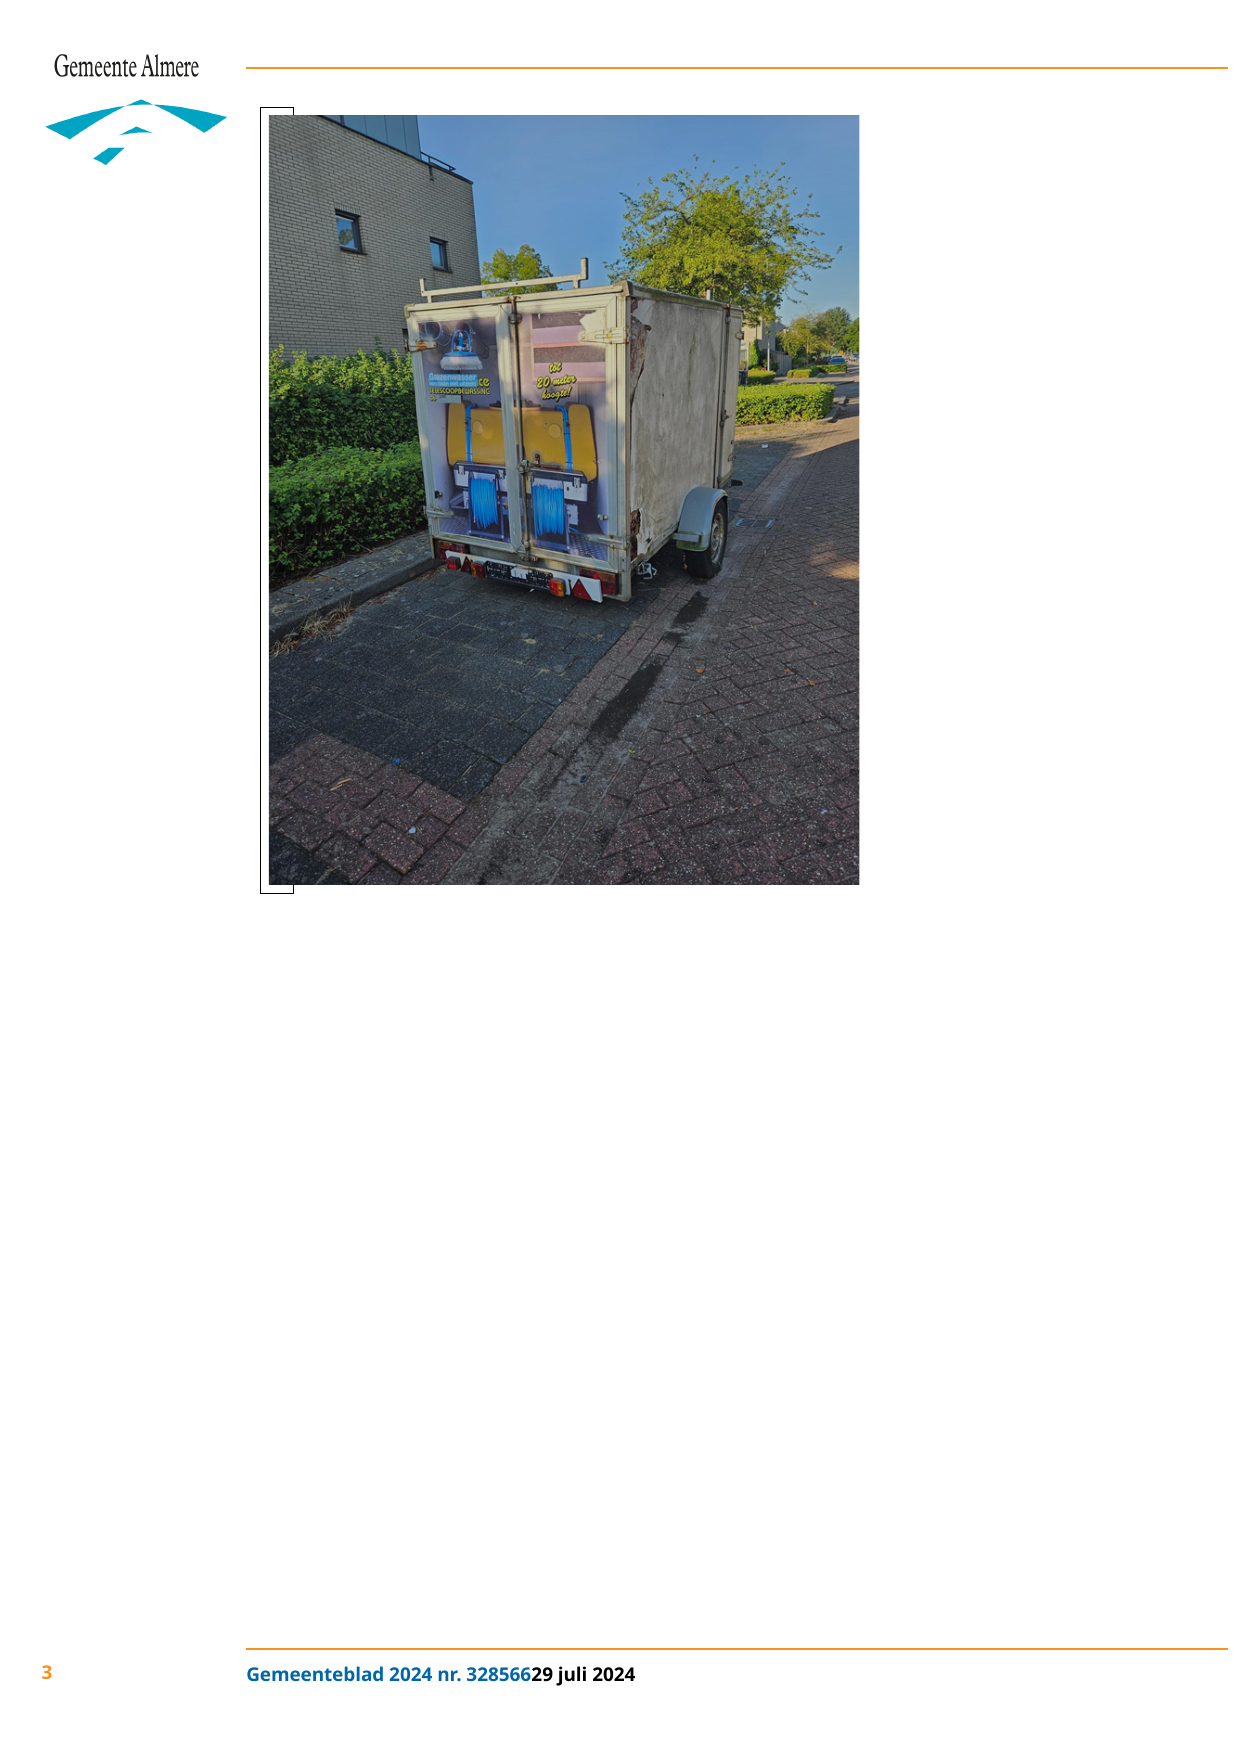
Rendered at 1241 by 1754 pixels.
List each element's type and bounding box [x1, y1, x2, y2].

picture [41, 47, 231, 172]
picture [268, 115, 860, 885]
